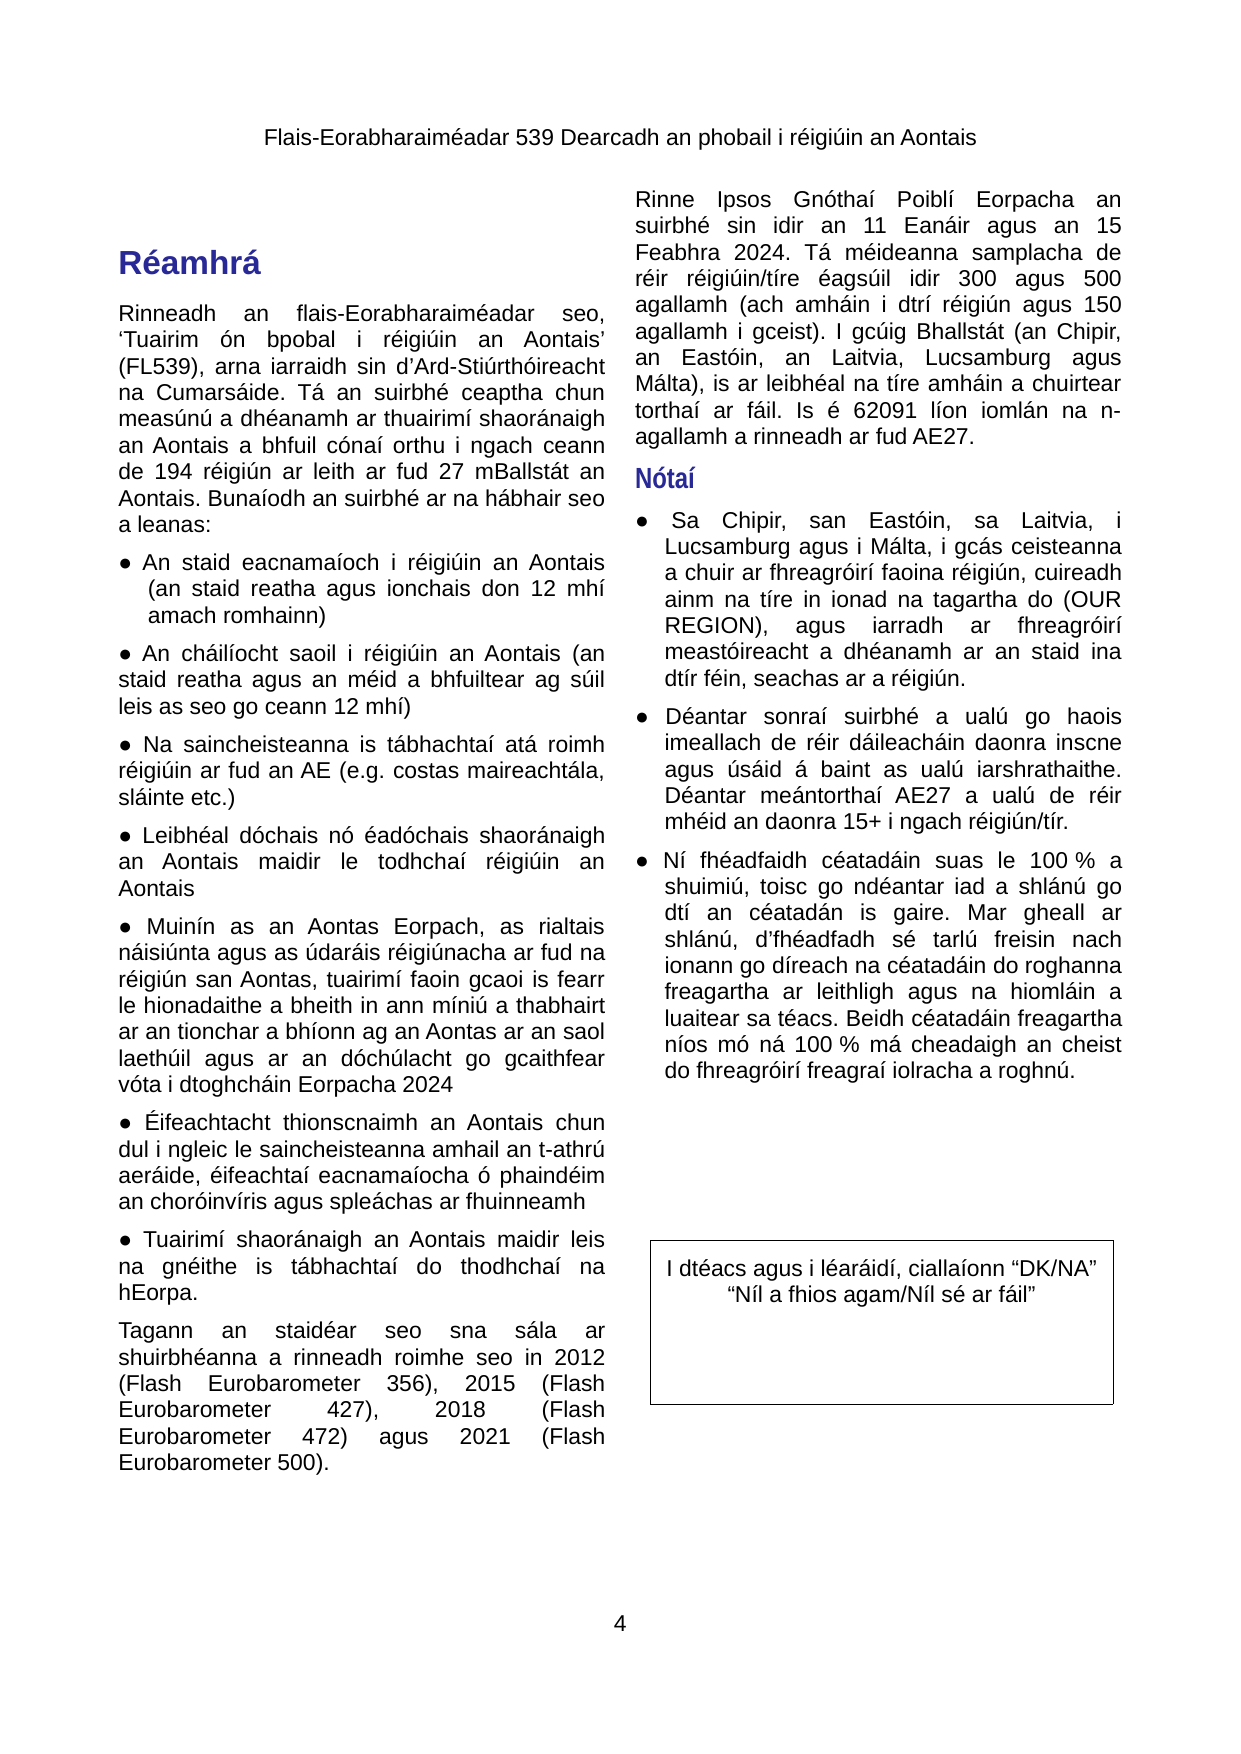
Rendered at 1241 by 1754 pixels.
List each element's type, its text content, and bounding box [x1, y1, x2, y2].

text ● Na saincheisteanna is tábhachtaí atá roimh réigiúin ar fud an AE (e.g. costas maireachtála, sláinte etc.) [118, 731, 605, 810]
text I dtéacs agus i léaráidí, ciallaíonn “DK/NA” “Níl a fhios agam/Níl sé ar fáil” [659, 1255, 1104, 1307]
text [651, 1241, 1113, 1404]
text ● Déantar sonraí suirbhé a ualú go haois imeallach de réir dáileacháin daonra inscne agus úsáid á baint as ualú iarshrathaithe. Déantar meántorthaí AE27 a ualú de réir mhéid an daonra 15+ i ngach réigiún/tír. [635, 703, 1122, 835]
text Rinne Ipsos Gnóthaí Poiblí Eorpacha an suirbhé sin idir an 11 Eanáir agus an 15 Feabhra 2024. Tá méideanna samplacha de réir réigiúin/tíre éagsúil idir 300 agus 500 agallamh (ach amháin i dtrí réigiún agus 150 agallamh i gceist). I gcúig Bhallstát (an Chipir, an Eastóin, an Laitvia, Lucsamburg agus Málta), is ar leibhéal na tíre amháin a chuirtear torthaí ar fáil. Is é 62091 líon iomlán na n-agallamh a rinneadh ar fud AE27. [635, 186, 1122, 449]
text ● An cháilíocht saoil i réigiúin an Aontais (an staid reatha agus an méid a bhfuiltear ag súil leis as seo go ceann 12 mhí) [118, 640, 605, 719]
text ● Éifeachtacht thionscnaimh an Aontais chun dul i ngleic le saincheisteanna amhail an t-athrú aeráide, éifeachtaí eacnamaíocha ó phaindéim an choróinvíris agus spleáchas ar fhuinneamh [118, 1109, 605, 1214]
text Rinneadh an flais-Eorabharaiméadar seo, ‘Tuairim ón bpobal i réigiúin an Aontais’ (FL539), arna iarraidh sin d’Ard-Stiúrthóireacht na Cumarsáide. Tá an suirbhé ceaptha chun measúnú a dhéanamh ar thuairimí shaoránaigh an Aontais a bhfuil cónaí orthu i ngach ceann de 194 réigiún ar leith ar fud 27 mBallstát an Aontais. Bunaíodh an suirbhé ar na hábhair seo a leanas: [118, 300, 605, 537]
text ● An staid eacnamaíoch i réigiúin an Aontais (an staid reatha agus ionchais don 12 mhí amach romhainn) [118, 549, 605, 628]
text ● Ní fhéadfaidh céatadáin suas le 100 % a shuimiú, toisc go ndéantar iad a shlánú go dtí an céatadán is gaire. Mar gheall ar shlánú, d’fhéadfadh sé tarlú freisin nach ionann go díreach na céatadáin do roghanna freagartha ar leithligh agus na hiomláin a luaitear sa téacs. Beidh céatadáin freagartha níos mó ná 100 % má cheadaigh an cheist do fhreagróirí freagraí iolracha a roghnú. [635, 847, 1122, 1084]
text Nótaí [635, 461, 1122, 495]
subtitle Réamhrá [118, 243, 605, 282]
text ● Leibhéal dóchais nó éadóchais shaoránaigh an Aontais maidir le todhchaí réigiúin an Aontais [118, 822, 605, 901]
text ● Sa Chipir, san Eastóin, sa Laitvia, i Lucsamburg agus i Málta, i gcás ceisteanna a chuir ar fhreagróirí faoina réigiún, cuireadh ainm na tíre in ionad na tagartha do (OUR REGION), agus iarradh ar fhreagróirí meastóireacht a dhéanamh ar an staid ina dtír féin, seachas ar a réigiún. [635, 507, 1122, 691]
text Tagann an staidéar seo sna sála ar shuirbhéanna a rinneadh roimhe seo in 2012 (Flash Eurobarometer 356), 2015 (Flash Eurobarometer 427), 2018 (Flash Eurobarometer 472) agus 2021 (Flash Eurobarometer 500). [118, 1317, 605, 1476]
text ● Muinín as an Aontas Eorpach, as rialtais náisiúnta agus as údaráis réigiúnacha ar fud na réigiún san Aontas, tuairimí faoin gcaoi is fearr le hionadaithe a bheith in ann míniú a thabhairt ar an tionchar a bhíonn ag an Aontas ar an saol laethúil agus ar an dóchúlacht go gcaithfear vóta i dtoghcháin Eorpacha 2024 [118, 913, 605, 1097]
text ● Tuairimí shaoránaigh an Aontais maidir leis na gnéithe is tábhachtaí do thodhchaí na hEorpa. [118, 1226, 605, 1306]
